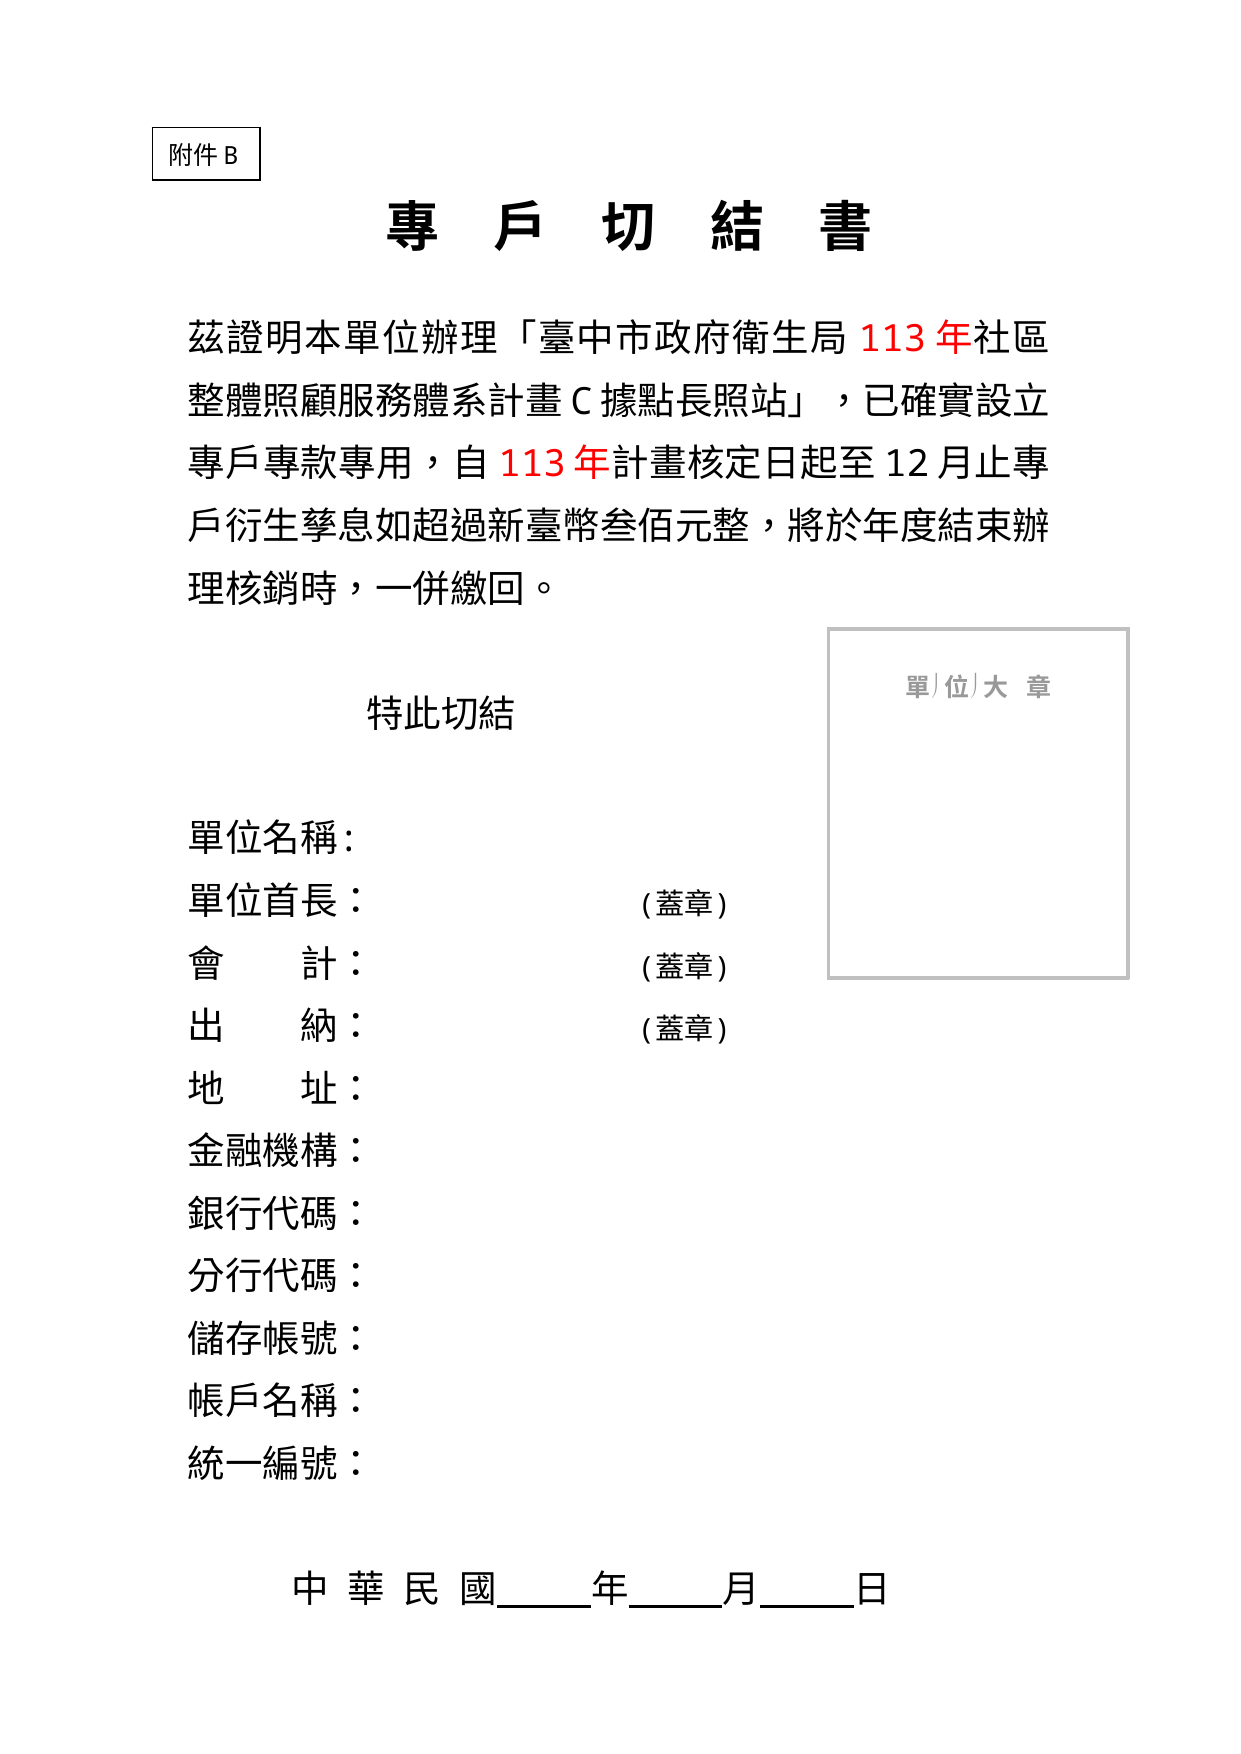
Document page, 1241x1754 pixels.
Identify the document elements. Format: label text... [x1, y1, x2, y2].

text 單位名稱: [187, 794, 827, 856]
text 出 納： (蓋章) [187, 981, 1053, 1044]
text 統一編號： [187, 1419, 1053, 1481]
text 中 華 民 國 年 月 日 [291, 1544, 967, 1606]
text [153, 128, 259, 179]
text 地 址： [187, 1044, 1053, 1106]
text [830, 631, 1126, 976]
text 專 戶 切 結 書 [291, 150, 967, 275]
text 儲存帳號： [187, 1294, 1053, 1356]
text 分行代碼： [187, 1231, 1053, 1294]
text 銀行代碼： [187, 1169, 1053, 1231]
text 茲證明本單位辦理「臺中市政府衛生局113年社區整體照顧服務體系計畫C據點長照站」，已確實設立專戶專款專用，自113年計畫核定日起至12月止專戶衍生孳息如超過新臺幣叁佰元整，將於年度結束辦理核銷時，一併繳回。 [187, 294, 1050, 606]
text 金融機構： [187, 1106, 1053, 1169]
text 單位首長： (蓋章) [187, 856, 827, 919]
text 附件B [168, 136, 244, 172]
text 特此切結 [291, 669, 827, 731]
text 帳戶名稱： [187, 1356, 1053, 1419]
text 單 位 大 章 [845, 668, 1111, 704]
text 會 計： (蓋章) [187, 919, 1053, 981]
